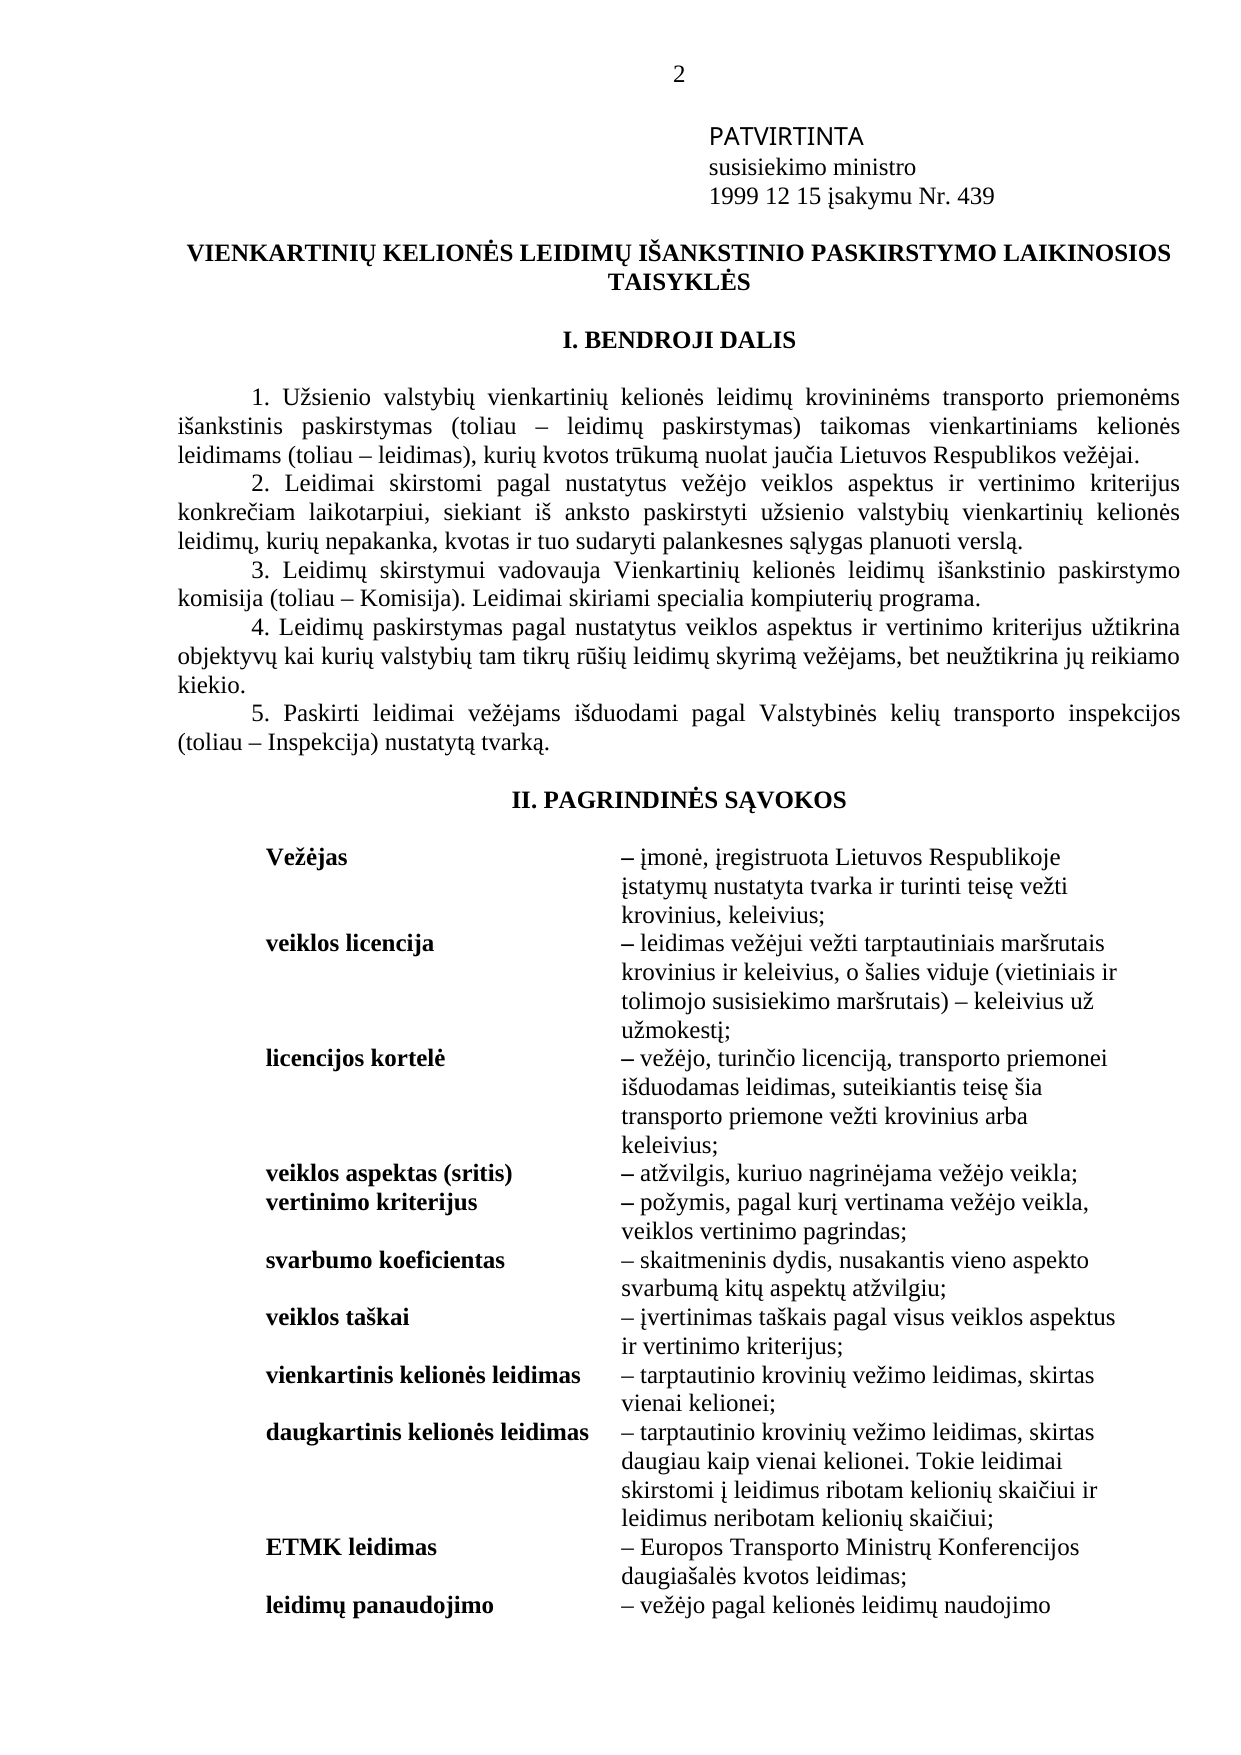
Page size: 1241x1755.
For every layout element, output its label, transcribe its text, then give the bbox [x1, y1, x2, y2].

text PATVIRTINTA [177, 118, 1181, 152]
table_cell veiklos aspektas (sritis) [177, 1159, 610, 1187]
text I. Bendroji dalis [177, 325, 1181, 353]
table_cell – vežėjo, turinčio licenciją, transporto priemonei išduodamas leidimas, suteikiantis teisę šia transporto priemone vežti krovinius arba keleivius; [610, 1044, 1140, 1158]
table_cell vertinimo kriterijus [177, 1187, 610, 1245]
text 5. Paskirti leidimai vežėjams išduodami pagal Valstybinės kelių transporto inspekcijos (toliau – Inspekcija) nustatytą tvarką. [177, 698, 1181, 756]
table_cell – įvertinimas taškais pagal visus veiklos aspektus ir vertinimo kriterijus; [610, 1302, 1140, 1360]
text VIENKARTINIŲ KELIONĖS LEIDIMŲ IŠANKSTINIO PASKIRSTYMO LAIKINOSIOS TAISYKLĖS [177, 238, 1181, 296]
table_cell leidimų panaudojimo [177, 1590, 610, 1618]
table_cell – atžvilgis, kuriuo nagrinėjama vežėjo veikla; [610, 1159, 1140, 1187]
text 2. Leidimai skirstomi pagal nustatytus vežėjo veiklos aspektus ir vertinimo kriterijus konkrečiam laikotarpiui, siekiant iš anksto paskirstyti užsienio valstybių vienkartinių kelionės leidimų, kurių nepakanka, kvotas ir tuo sudaryti palankesnes sąlygas planuoti verslą. [177, 468, 1181, 555]
table_cell – požymis, pagal kurį vertinama vežėjo veikla, veiklos vertinimo pagrindas; [610, 1187, 1140, 1245]
table_cell svarbumo koeficientas [177, 1245, 610, 1302]
table_cell – Europos Transporto Ministrų Konferencijos daugiašalės kvotos leidimas; [610, 1532, 1140, 1590]
text II. Pagrindinės sąvokos [177, 785, 1181, 813]
table_cell – vežėjo pagal kelionės leidimų naudojimo [610, 1590, 1140, 1618]
table_cell veiklos licencija [177, 929, 610, 1043]
table_cell vienkartinis kelionės leidimas [177, 1360, 610, 1417]
table_cell veiklos taškai [177, 1302, 610, 1360]
text susisiekimo ministro [177, 152, 1181, 181]
table_header Vežėjas [177, 842, 610, 928]
table_cell daugkartinis kelionės leidimas [177, 1417, 610, 1532]
table_cell – leidimas vežėjui vežti tarptautiniais maršrutais krovinius ir keleivius, o šalies viduje (vietiniais ir tolimojo susisiekimo maršrutais) – keleivius už užmokestį; [610, 929, 1140, 1043]
text 1. Užsienio valstybių vienkartinių kelionės leidimų krovininėms transporto priemonėms išankstinis paskirstymas (toliau – leidimų paskirstymas) taikomas vienkartiniams kelionės leidimams (toliau – leidimas), kurių kvotos trūkumą nuolat jaučia Lietuvos Respublikos vežėjai. [177, 382, 1181, 468]
table_cell licencijos kortelė [177, 1044, 610, 1158]
table_cell – tarptautinio krovinių vežimo leidimas, skirtas daugiau kaip vienai kelionei. Tokie leidimai skirstomi į leidimus ribotam kelionių skaičiui ir leidimus neribotam kelionių skaičiui; [610, 1417, 1140, 1532]
table_cell – tarptautinio krovinių vežimo leidimas, skirtas vienai kelionei; [610, 1360, 1140, 1417]
text 3. Leidimų skirstymui vadovauja Vienkartinių kelionės leidimų išankstinio paskirstymo komisija (toliau – Komisija). Leidimai skiriami specialia kompiuterių programa. [177, 555, 1181, 612]
table_header – įmonė, įregistruota Lietuvos Respublikoje įstatymų nustatyta tvarka ir turinti teisę vežti krovinius, keleivius; [610, 842, 1140, 928]
text 1999 12 15 įsakymu Nr. 439 [177, 181, 1181, 210]
text 4. Leidimų paskirstymas pagal nustatytus veiklos aspektus ir vertinimo kriterijus užtikrina objektyvų kai kurių valstybių tam tikrų rūšių leidimų skyrimą vežėjams, bet neužtikrina jų reikiamo kiekio. [177, 612, 1181, 698]
table_cell – skaitmeninis dydis, nusakantis vieno aspekto svarbumą kitų aspektų atžvilgiu; [610, 1245, 1140, 1302]
table_cell ETMK leidimas [177, 1532, 610, 1590]
